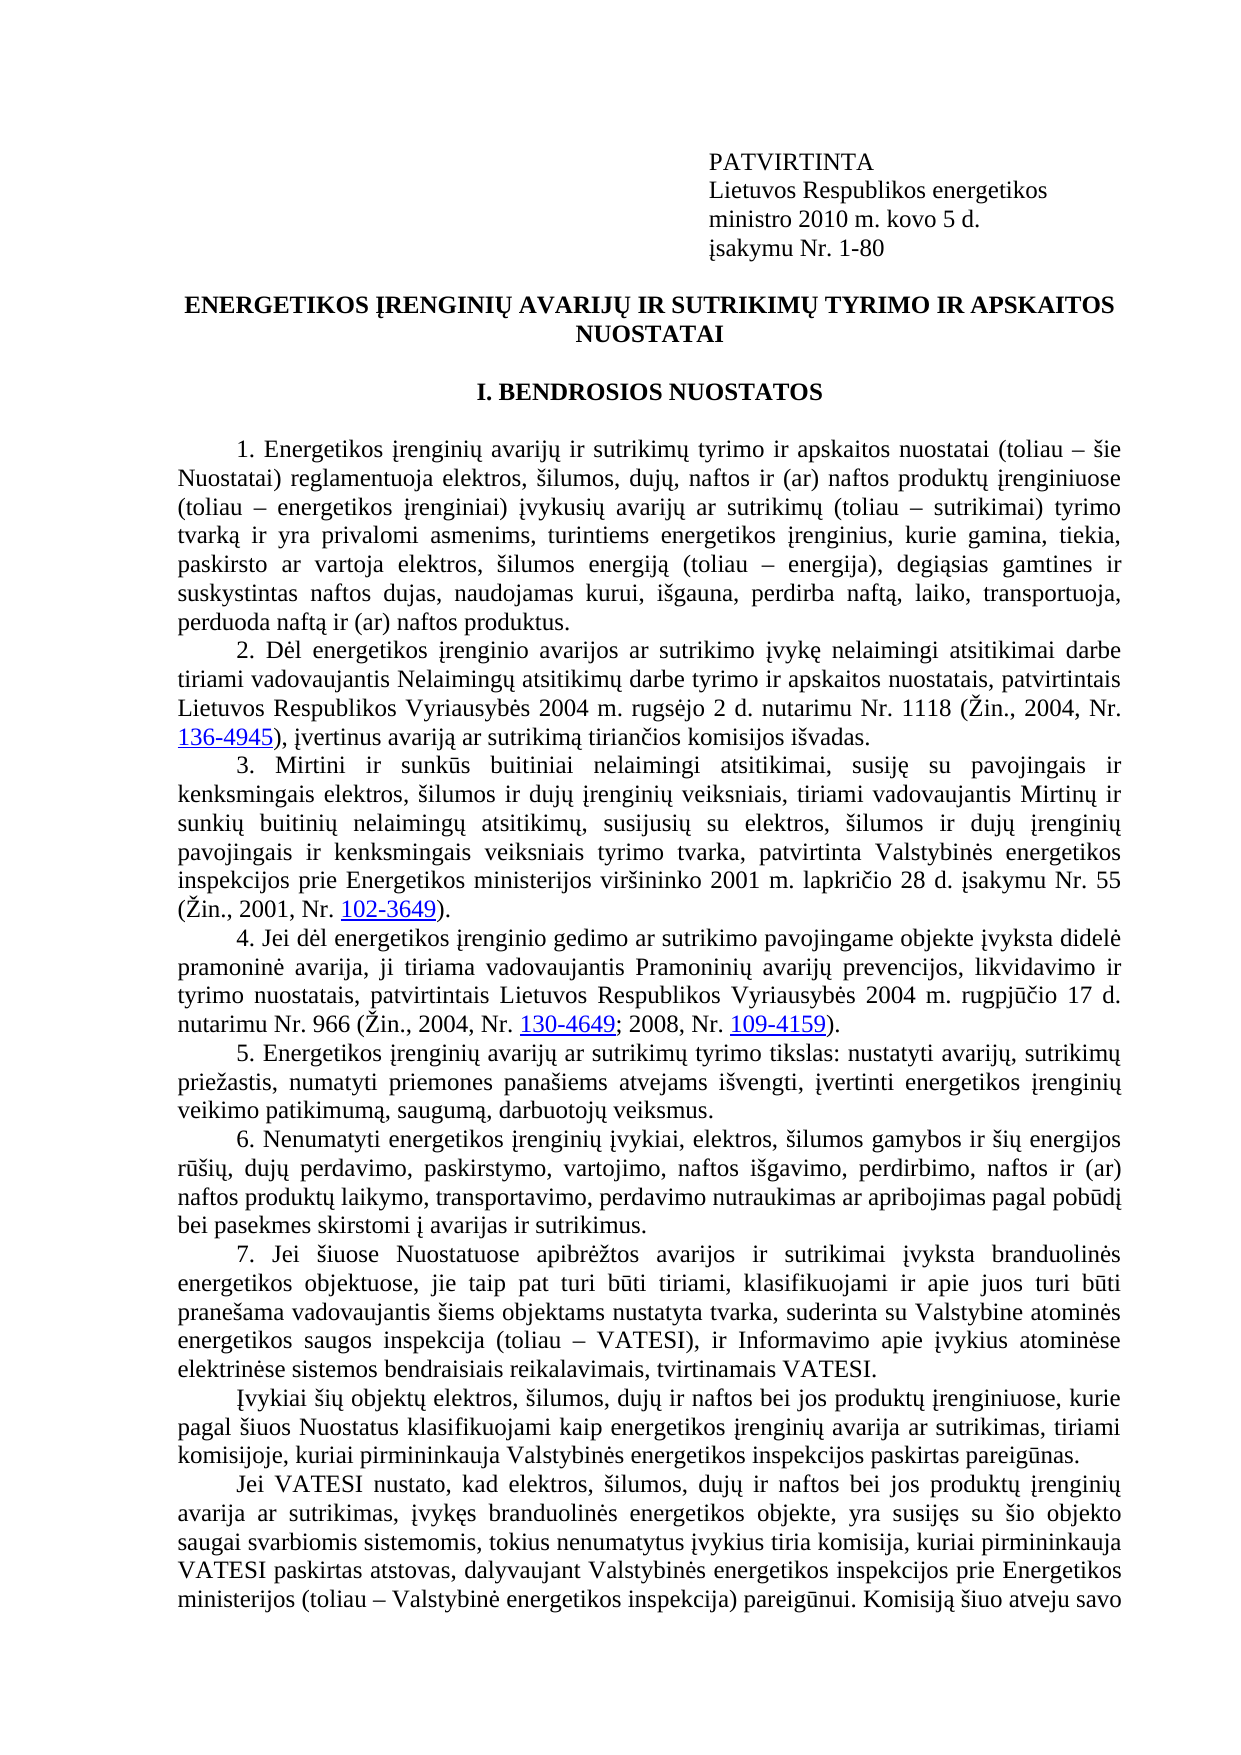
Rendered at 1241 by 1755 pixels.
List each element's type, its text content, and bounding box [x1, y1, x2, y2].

text ENERGETIKOS ĮRENGINIŲ AVARIJŲ IR SUTRIKIMŲ TYRIMO IR APSKAITOS NUOSTATAI [177, 291, 1122, 348]
text 4. Jei dėl energetikos įrenginio gedimo ar sutrikimo pavojingame objekte įvyksta didelė pramoninė avarija, ji tiriama vadovaujantis Pramoninių avarijų prevencijos, likvidavimo ir tyrimo nuostatais, patvirtintais Lietuvos Respublikos Vyriausybės 2004 m. rugpjūčio 17 d. nutarimu Nr. 966 (Žin., 2004, Nr. 130-4649; 2008, Nr. 109-4159). [177, 923, 1122, 1038]
text 7. Jei šiuose Nuostatuose apibrėžtos avarijos ir sutrikimai įvyksta branduolinės energetikos objektuose, jie taip pat turi būti tiriami, klasifikuojami ir apie juos turi būti pranešama vadovaujantis šiems objektams nustatyta tvarka, suderinta su Valstybine atominės energetikos saugos inspekcija (toliau – VATESI), ir Informavimo apie įvykius atominėse elektrinėse sistemos bendraisiais reikalavimais, tvirtinamais VATESI. [177, 1239, 1122, 1383]
text PATVIRTINTA [177, 147, 1122, 176]
text 1. Energetikos įrenginių avarijų ir sutrikimų tyrimo ir apskaitos nuostatai (toliau – šie Nuostatai) reglamentuoja elektros, šilumos, dujų, naftos ir (ar) naftos produktų įrenginiuose (toliau – energetikos įrenginiai) įvykusių avarijų ar sutrikimų (toliau – sutrikimai) tyrimo tvarką ir yra privalomi asmenims, turintiems energetikos įrenginius, kurie gamina, tiekia, paskirsto ar vartoja elektros, šilumos energiją (toliau – energija), degiąsias gamtines ir suskystintas naftos dujas, naudojamas kurui, išgauna, perdirba naftą, laiko, transportuoja, perduoda naftą ir (ar) naftos produktus. [177, 434, 1122, 636]
text 3. Mirtini ir sunkūs buitiniai nelaimingi atsitikimai, susiję su pavojingais ir kenksmingais elektros, šilumos ir dujų įrenginių veiksniais, tiriami vadovaujantis Mirtinų ir sunkių buitinių nelaimingų atsitikimų, susijusių su elektros, šilumos ir dujų įrenginių pavojingais ir kenksmingais veiksniais tyrimo tvarka, patvirtinta Valstybinės energetikos inspekcijos prie Energetikos ministerijos viršininko 2001 m. lapkričio 28 d. įsakymu Nr. 55 (Žin., 2001, Nr. 102-3649). [177, 751, 1122, 923]
text ministro 2010 m. kovo 5 d. [177, 204, 1122, 233]
text Įvykiai šių objektų elektros, šilumos, dujų ir naftos bei jos produktų įrenginiuose, kurie pagal šiuos Nuostatus klasifikuojami kaip energetikos įrenginių avarija ar sutrikimas, tiriami komisijoje, kuriai pirmininkauja Valstybinės energetikos inspekcijos paskirtas pareigūnas. [177, 1383, 1122, 1469]
text įsakymu Nr. 1-80 [177, 233, 1122, 262]
text Lietuvos Respublikos energetikos [177, 176, 1122, 204]
text 5. Energetikos įrenginių avarijų ar sutrikimų tyrimo tikslas: nustatyti avarijų, sutrikimų priežastis, numatyti priemones panašiems atvejams išvengti, įvertinti energetikos įrenginių veikimo patikimumą, saugumą, darbuotojų veiksmus. [177, 1038, 1122, 1124]
text Jei VATESI nustato, kad elektros, šilumos, dujų ir naftos bei jos produktų įrenginių avarija ar sutrikimas, įvykęs branduolinės energetikos objekte, yra susijęs su šio objekto saugai svarbiomis sistemomis, tokius nenumatytus įvykius tiria komisija, kuriai pirmininkauja VATESI paskirtas atstovas, dalyvaujant Valstybinės energetikos inspekcijos prie Energetikos ministerijos (toliau – Valstybinė energetikos inspekcija) pareigūnui. Komisiją šiuo atveju savo [177, 1469, 1122, 1613]
text 6. Nenumatyti energetikos įrenginių įvykiai, elektros, šilumos gamybos ir šių energijos rūšių, dujų perdavimo, paskirstymo, vartojimo, naftos išgavimo, perdirbimo, naftos ir (ar) naftos produktų laikymo, transportavimo, perdavimo nutraukimas ar apribojimas pagal pobūdį bei pasekmes skirstomi į avarijas ir sutrikimus. [177, 1124, 1122, 1239]
text I. BendroSIOS NUOSTATOS [177, 377, 1122, 406]
text 2. Dėl energetikos įrenginio avarijos ar sutrikimo įvykę nelaimingi atsitikimai darbe tiriami vadovaujantis Nelaimingų atsitikimų darbe tyrimo ir apskaitos nuostatais, patvirtintais Lietuvos Respublikos Vyriausybės 2004 m. rugsėjo 2 d. nutarimu Nr. 1118 (Žin., 2004, Nr. 136-4945), įvertinus avariją ar sutrikimą tiriančios komisijos išvadas. [177, 636, 1122, 751]
